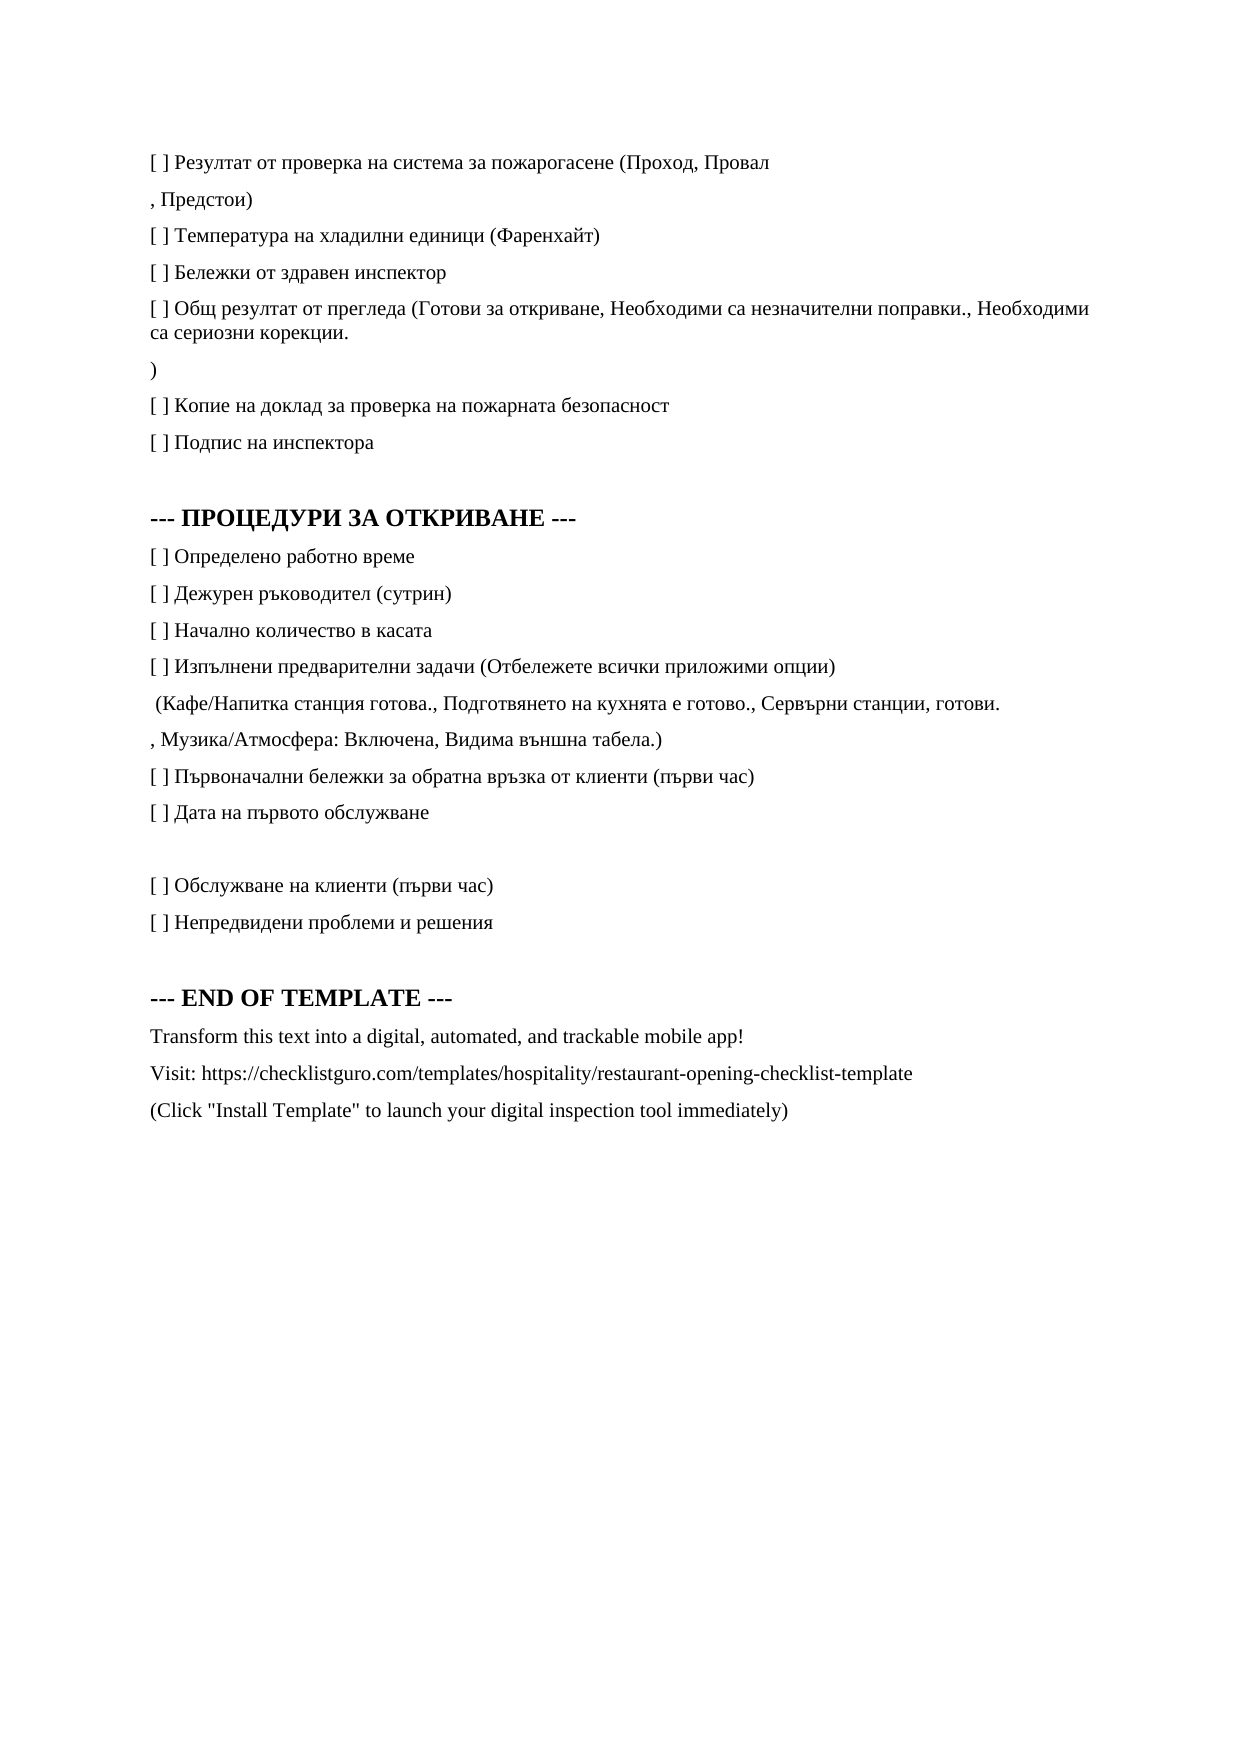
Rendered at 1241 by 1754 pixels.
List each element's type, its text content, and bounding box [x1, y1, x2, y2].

text [ ] Температура на хладилни единици (Фаренхайт) [150, 223, 1090, 247]
text Visit: https://checklistguro.com/templates/hospitality/restaurant-opening-checklist-template [150, 1061, 1090, 1085]
text --- ПРОЦЕДУРИ ЗА ОТКРИВАНЕ --- [150, 503, 1090, 532]
text [ ] Обслужване на клиенти (първи час) [150, 873, 1090, 897]
text [ ] Изпълнени предварителни задачи (Отбележете всички приложими опции) [150, 654, 1090, 678]
text [ ] Подпис на инспектора [150, 430, 1090, 454]
text --- END OF TEMPLATE --- [150, 983, 1090, 1012]
text [ ] Бележки от здравен инспектор [150, 260, 1090, 284]
text Transform this text into a digital, automated, and trackable mobile app! [150, 1024, 1090, 1048]
text [ ] Начално количество в касата [150, 617, 1090, 642]
text [ ] Дежурен ръководител (сутрин) [150, 581, 1090, 605]
text [ ] Определено работно време [150, 544, 1090, 568]
text , Предстои) [150, 187, 1090, 211]
text (Кафе/Напитка станция готова., Подготвянето на кухнята е готово., Сервърни станции, готови. [150, 691, 1090, 715]
text [ ] Общ резултат от прегледа (Готови за откриване, Необходими са незначителни поправки., Необходими са сериозни корекции. [150, 296, 1090, 344]
text [ ] Непредвидени проблеми и решения [150, 910, 1090, 934]
text [ ] Дата на първото обслужване [150, 800, 1090, 824]
text [ ] Копие на доклад за проверка на пожарната безопасност [150, 393, 1090, 417]
text [ ] Първоначални бележки за обратна връзка от клиенти (първи час) [150, 764, 1090, 788]
text [ ] Резултат от проверка на система за пожарогасене (Проход, Провал [150, 150, 1090, 174]
text ) [150, 357, 1090, 381]
text (Click "Install Template" to launch your digital inspection tool immediately) [150, 1097, 1090, 1122]
text , Музика/Атмосфера: Включена, Видима външна табела.) [150, 727, 1090, 751]
